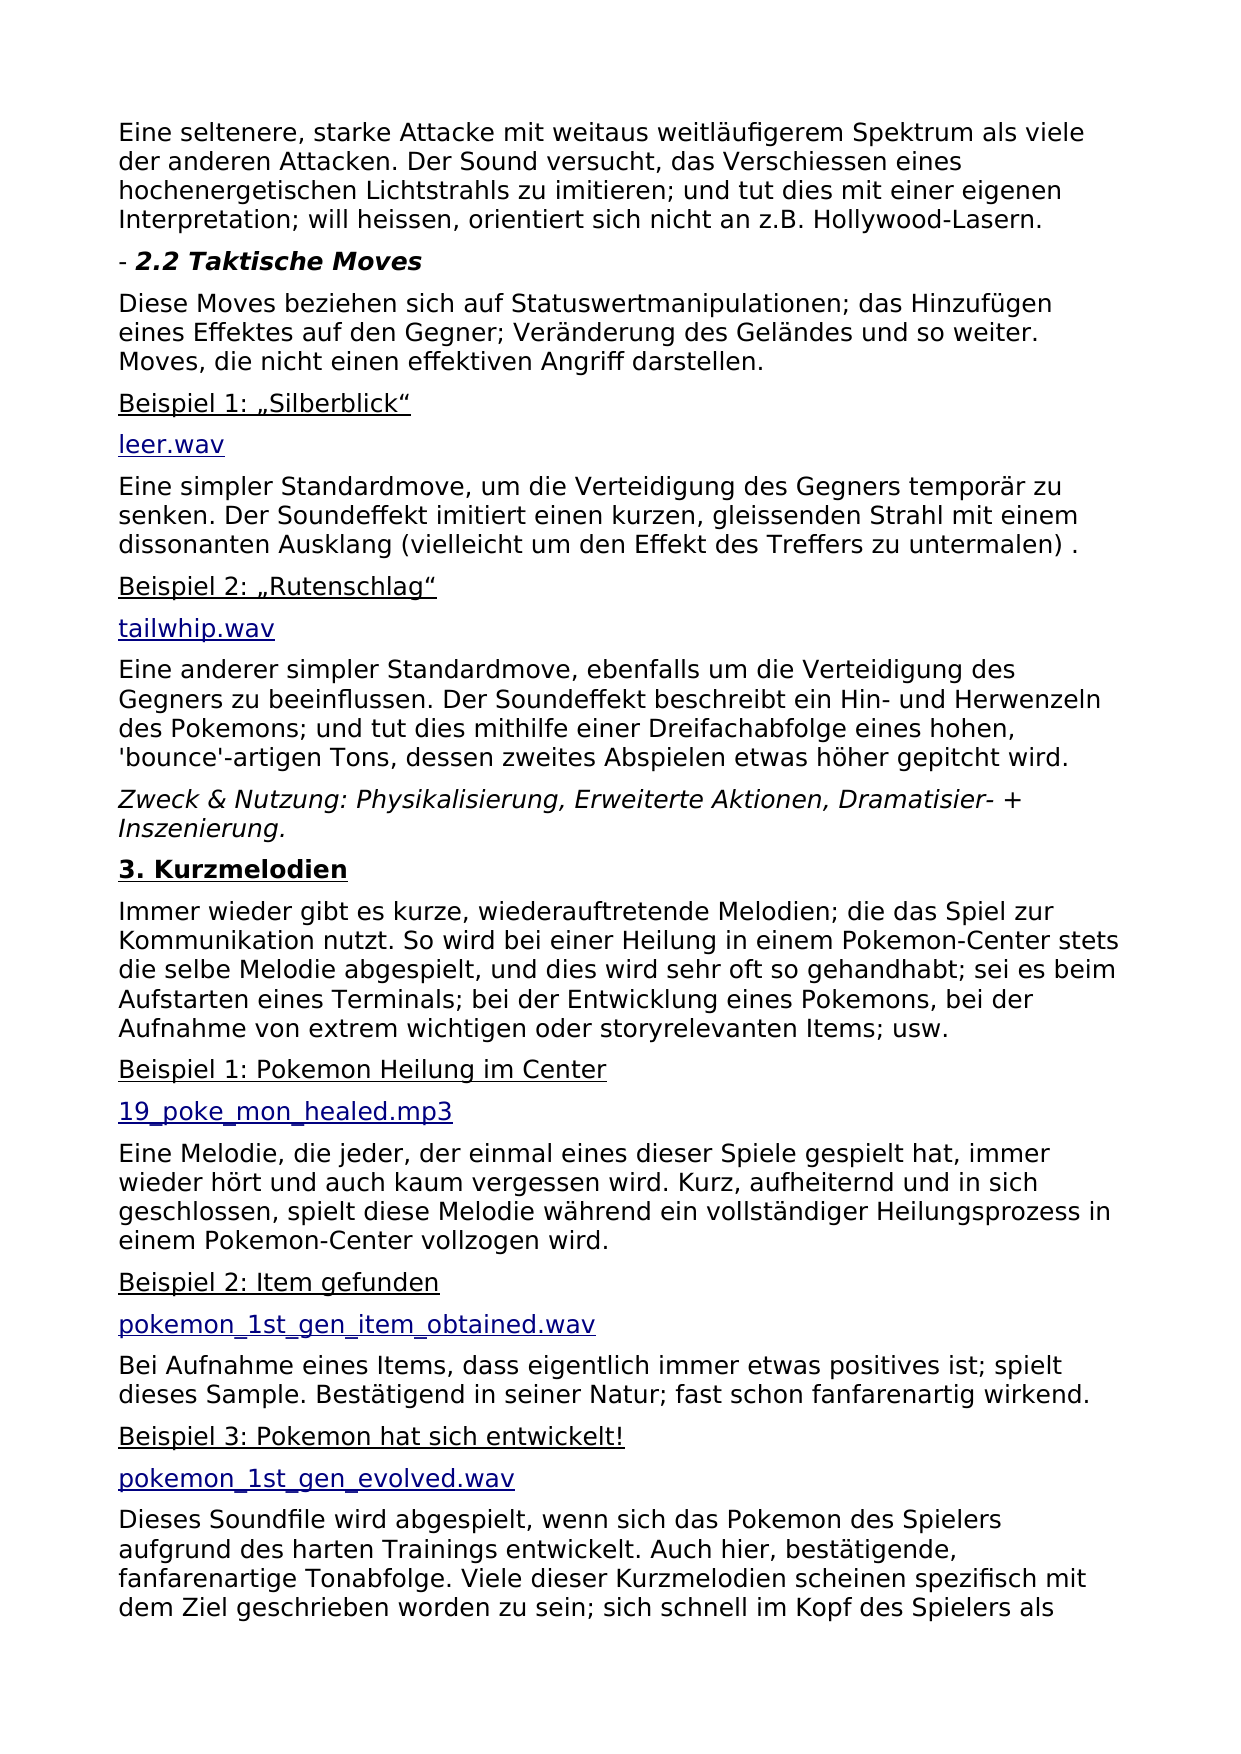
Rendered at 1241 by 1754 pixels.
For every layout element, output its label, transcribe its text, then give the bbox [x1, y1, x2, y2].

text pokemon_1st_gen_item_obtained.wav [118, 1310, 1122, 1339]
text Zweck & Nutzung: Physikalisierung, Erweiterte Aktionen, Dramatisier- + Inszenierung. [118, 785, 1122, 843]
text Immer wieder gibt es kurze, wiederauftretende Melodien; die das Spiel zur Kommunikation nutzt. So wird bei einer Heilung in einem Pokemon-Center stets die selbe Melodie abgespielt, und dies wird sehr oft so gehandhabt; sei es beim Aufstarten eines Terminals; bei der Entwicklung eines Pokemons, bei der Aufnahme von extrem wichtigen oder storyrelevanten Items; usw. [118, 897, 1122, 1043]
text Beispiel 2: Item gefunden [118, 1268, 1122, 1297]
text Beispiel 1: Pokemon Heilung im Center [118, 1056, 1122, 1085]
text Beispiel 1: „Silberblick“ [118, 389, 1122, 418]
text 19_poke_mon_healed.mp3 [118, 1097, 1122, 1126]
text tailwhip.wav [118, 614, 1122, 643]
text Diese Moves beziehen sich auf Statuswertmanipulationen; das Hinzufügen eines Effektes auf den Gegner; Veränderung des Geländes und so weiter. Moves, die nicht einen effektiven Angriff darstellen. [118, 289, 1122, 376]
text pokemon_1st_gen_evolved.wav [118, 1464, 1122, 1493]
text Beispiel 3: Pokemon hat sich entwickelt! [118, 1422, 1122, 1451]
text 3. Kurzmelodien [118, 856, 1122, 885]
text - 2.2 Taktische Moves [118, 247, 1122, 276]
text Eine seltenere, starke Attacke mit weitaus weitläufigerem Spektrum als viele der anderen Attacken. Der Sound versucht, das Verschiessen eines hochenergetischen Lichtstrahls zu imitieren; und tut dies mit einer eigenen Interpretation; will heissen, orientiert sich nicht an z.B. Hollywood-Lasern. [118, 118, 1122, 235]
text Dieses Soundfile wird abgespielt, wenn sich das Pokemon des Spielers aufgrund des harten Trainings entwickelt. Auch hier, bestätigende, fanfarenartige Tonabfolge. Viele dieser Kurzmelodien scheinen spezifisch mit dem Ziel geschrieben worden zu sein; sich schnell im Kopf des Spielers als [118, 1506, 1122, 1622]
text Eine Melodie, die jeder, der einmal eines dieser Spiele gespielt hat, immer wieder hört und auch kaum vergessen wird. Kurz, aufheiternd und in sich geschlossen, spielt diese Melodie während ein vollständiger Heilungsprozess in einem Pokemon-Center vollzogen wird. [118, 1139, 1122, 1256]
text Beispiel 2: „Rutenschlag“ [118, 572, 1122, 601]
text Eine anderer simpler Standardmove, ebenfalls um die Verteidigung des Gegners zu beeinflussen. Der Soundeffekt beschreibt ein Hin- und Herwenzeln des Pokemons; und tut dies mithilfe einer Dreifachabfolge eines hohen, 'bounce'-artigen Tons, dessen zweites Abspielen etwas höher gepitcht wird. [118, 656, 1122, 772]
text leer.wav [118, 431, 1122, 460]
text Bei Aufnahme eines Items, dass eigentlich immer etwas positives ist; spielt dieses Sample. Bestätigend in seiner Natur; fast schon fanfarenartig wirkend. [118, 1351, 1122, 1410]
text Eine simpler Standardmove, um die Verteidigung des Gegners temporär zu senken. Der Soundeffekt imitiert einen kurzen, gleissenden Strahl mit einem dissonanten Ausklang (vielleicht um den Effekt des Treffers zu untermalen) . [118, 472, 1122, 560]
